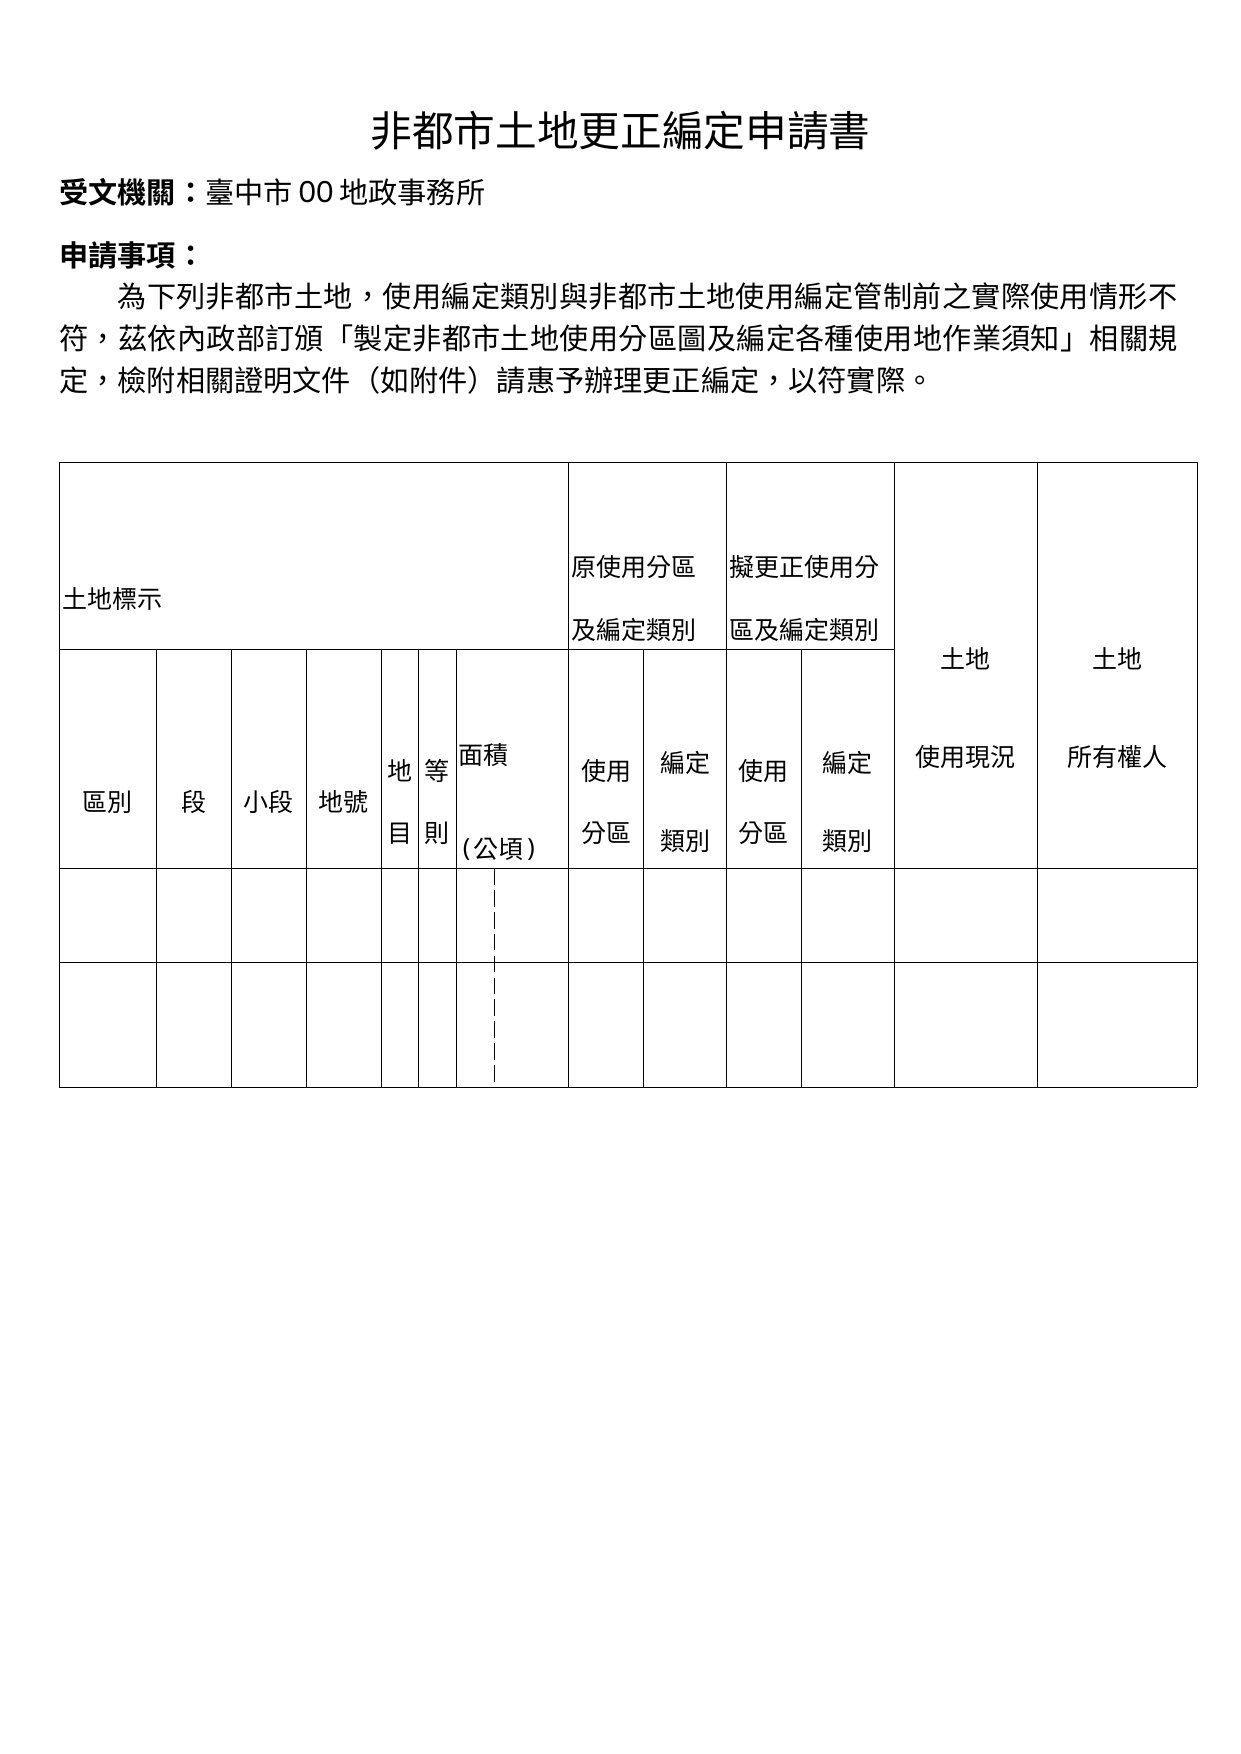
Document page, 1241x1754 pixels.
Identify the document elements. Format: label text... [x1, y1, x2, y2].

table_cell [157, 869, 231, 962]
table_cell [232, 963, 306, 1087]
table_cell [419, 963, 456, 1087]
table_cell 編定 類別 [644, 650, 726, 868]
table_cell [895, 869, 1037, 962]
table_cell [307, 963, 381, 1087]
table_header 原使用分區 及編定類別 [569, 463, 726, 649]
table_cell [644, 963, 726, 1087]
table_cell [802, 963, 894, 1087]
table_cell [307, 869, 381, 962]
table_cell [157, 963, 231, 1087]
table_cell [382, 963, 418, 1087]
table_cell [1038, 963, 1197, 1087]
text 申請事項： [59, 212, 1181, 274]
table_cell [1038, 869, 1197, 962]
table_cell [644, 869, 726, 962]
table_cell 使用分區 [727, 650, 801, 868]
table_cell 編定 類別 [802, 650, 894, 868]
table_cell [569, 869, 643, 962]
table_cell 使用分區 [569, 650, 643, 868]
table_header 土地 使用現況 [895, 463, 1037, 868]
table_header 擬更正使用分區及編定類別 [727, 463, 894, 649]
table_cell [419, 869, 456, 962]
table_cell [895, 963, 1037, 1087]
table_cell 小段 [232, 650, 306, 868]
table_cell [457, 869, 495, 962]
table_cell [232, 869, 306, 962]
text 受文機關：臺中市OO地政事務所 [59, 149, 1181, 212]
table_cell 地號 [307, 650, 381, 868]
table_cell [727, 869, 801, 962]
table_header 土地標示 [60, 463, 568, 649]
table_cell [60, 869, 156, 962]
table_cell [457, 963, 495, 1087]
table_cell 等則 [419, 650, 456, 868]
table_cell 區別 [60, 650, 156, 868]
text 為下列非都市土地，使用編定類別與非都市土地使用編定管制前之實際使用情形不符，茲依內政部訂頒「製定非都市土地使用分區圖及編定各種使用地作業須知」相關規定，檢附相關證明文件（如附件）請惠予辦理更正編定，以符實際。 [59, 274, 1181, 399]
table_cell 地目 [382, 650, 418, 868]
table_header 土地 所有權人 [1038, 463, 1197, 868]
table_cell 面積 (公頃) [457, 650, 568, 868]
text 非都市土地更正編定申請書 [59, 87, 1181, 149]
table_cell [802, 869, 894, 962]
table_cell [727, 963, 801, 1087]
table_cell [60, 963, 156, 1087]
table_cell [382, 869, 418, 962]
table_cell 段 [157, 650, 231, 868]
table_cell [495, 963, 568, 1087]
table_cell [569, 963, 643, 1087]
table_cell [495, 869, 568, 962]
